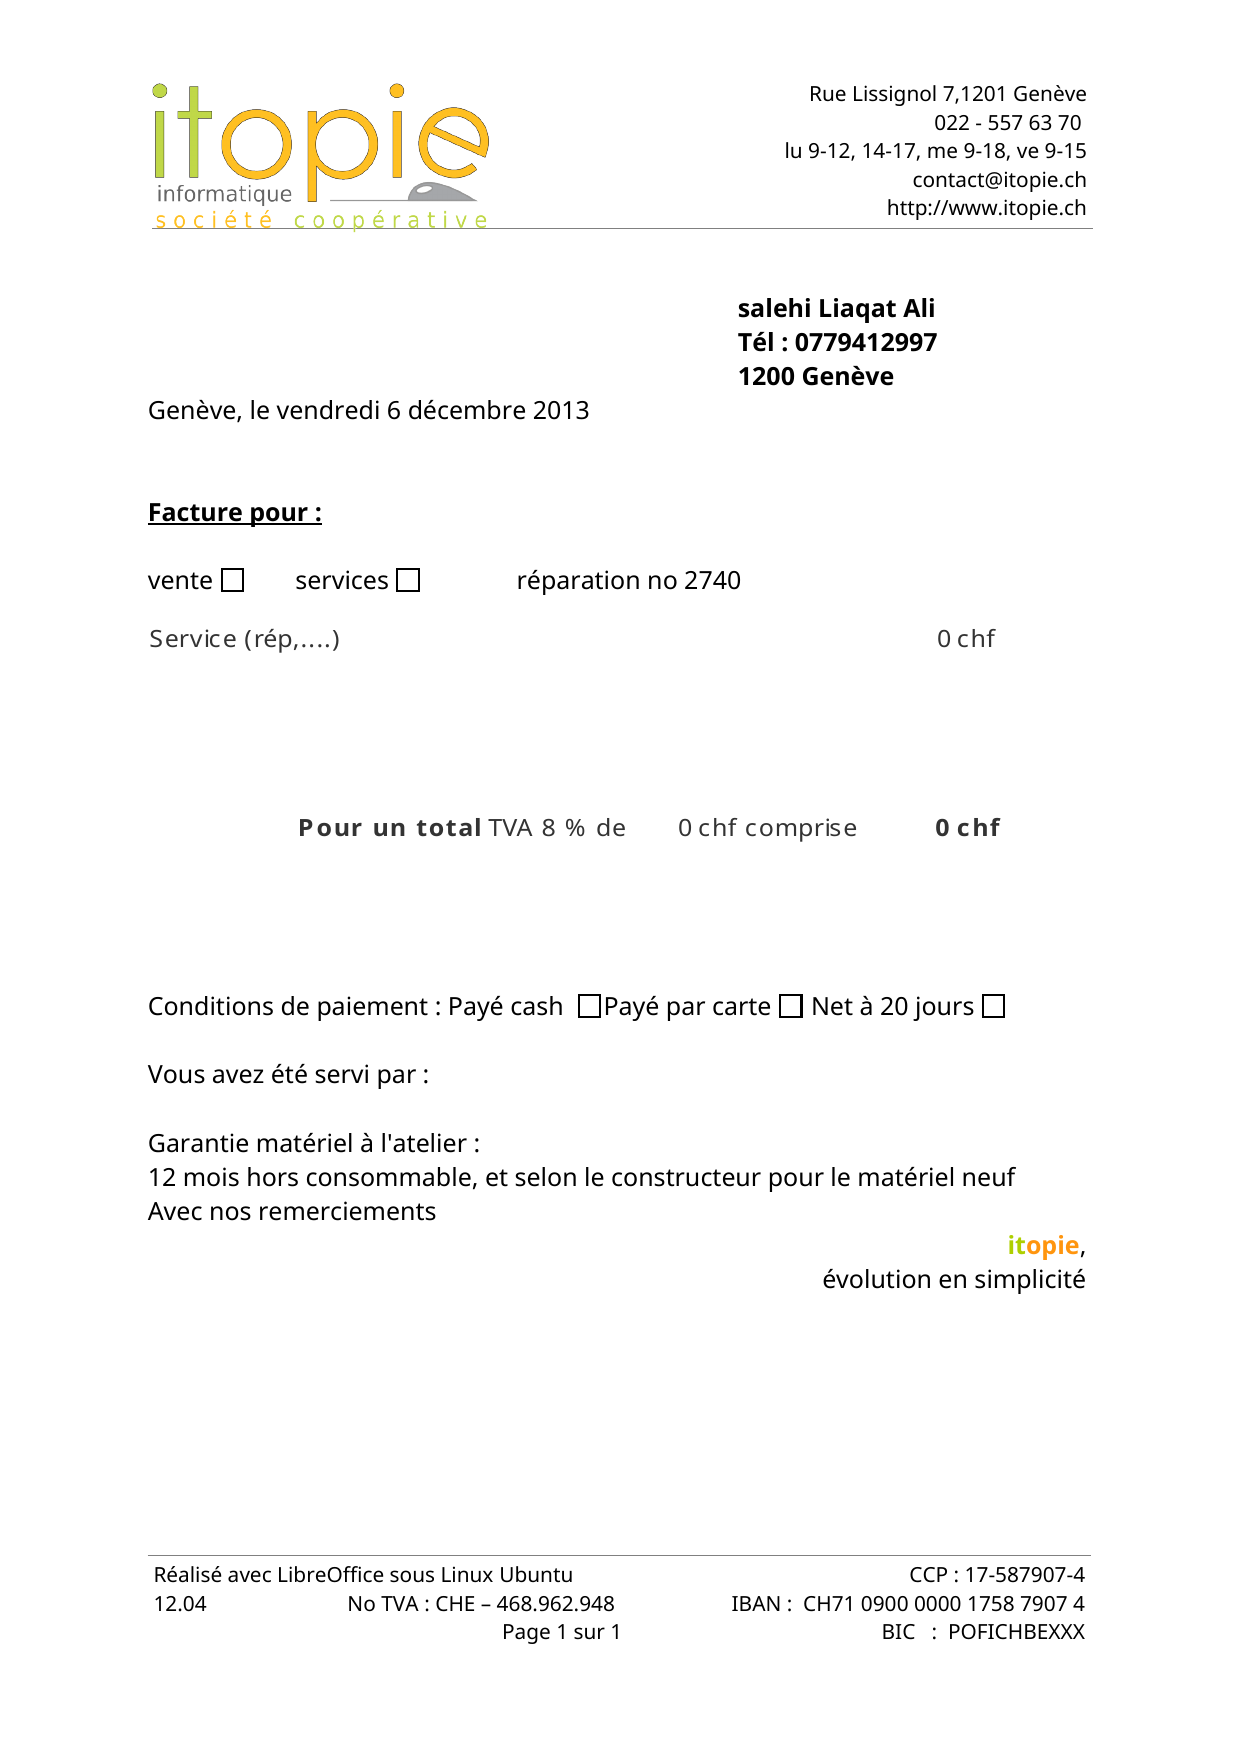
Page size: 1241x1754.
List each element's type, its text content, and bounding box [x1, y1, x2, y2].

text Avec nos remerciements [148, 1193, 1093, 1227]
text Facture pour : [148, 495, 1093, 529]
text 1200 Genève [148, 358, 1093, 392]
text Garantie matériel à l'atelier : [148, 1125, 1093, 1159]
picture [138, 72, 500, 244]
text Tél : 0779412997 [148, 324, 1093, 358]
text itopie, [148, 1227, 1093, 1262]
text Conditions de paiement : Payé cash Payé par carte Net à 20 jours [148, 989, 1093, 1023]
text Genève, le vendredi 6 décembre 2013 [148, 392, 1093, 427]
text évolution en simplicité [148, 1262, 1093, 1296]
text 12 mois hors consommable, et selon le constructeur pour le matériel neuf [148, 1159, 1093, 1193]
text salehi Liaqat Ali [148, 290, 1093, 324]
text vente services réparation no 2740 [148, 563, 1093, 597]
text Vous avez été servi par : [148, 1057, 1093, 1091]
